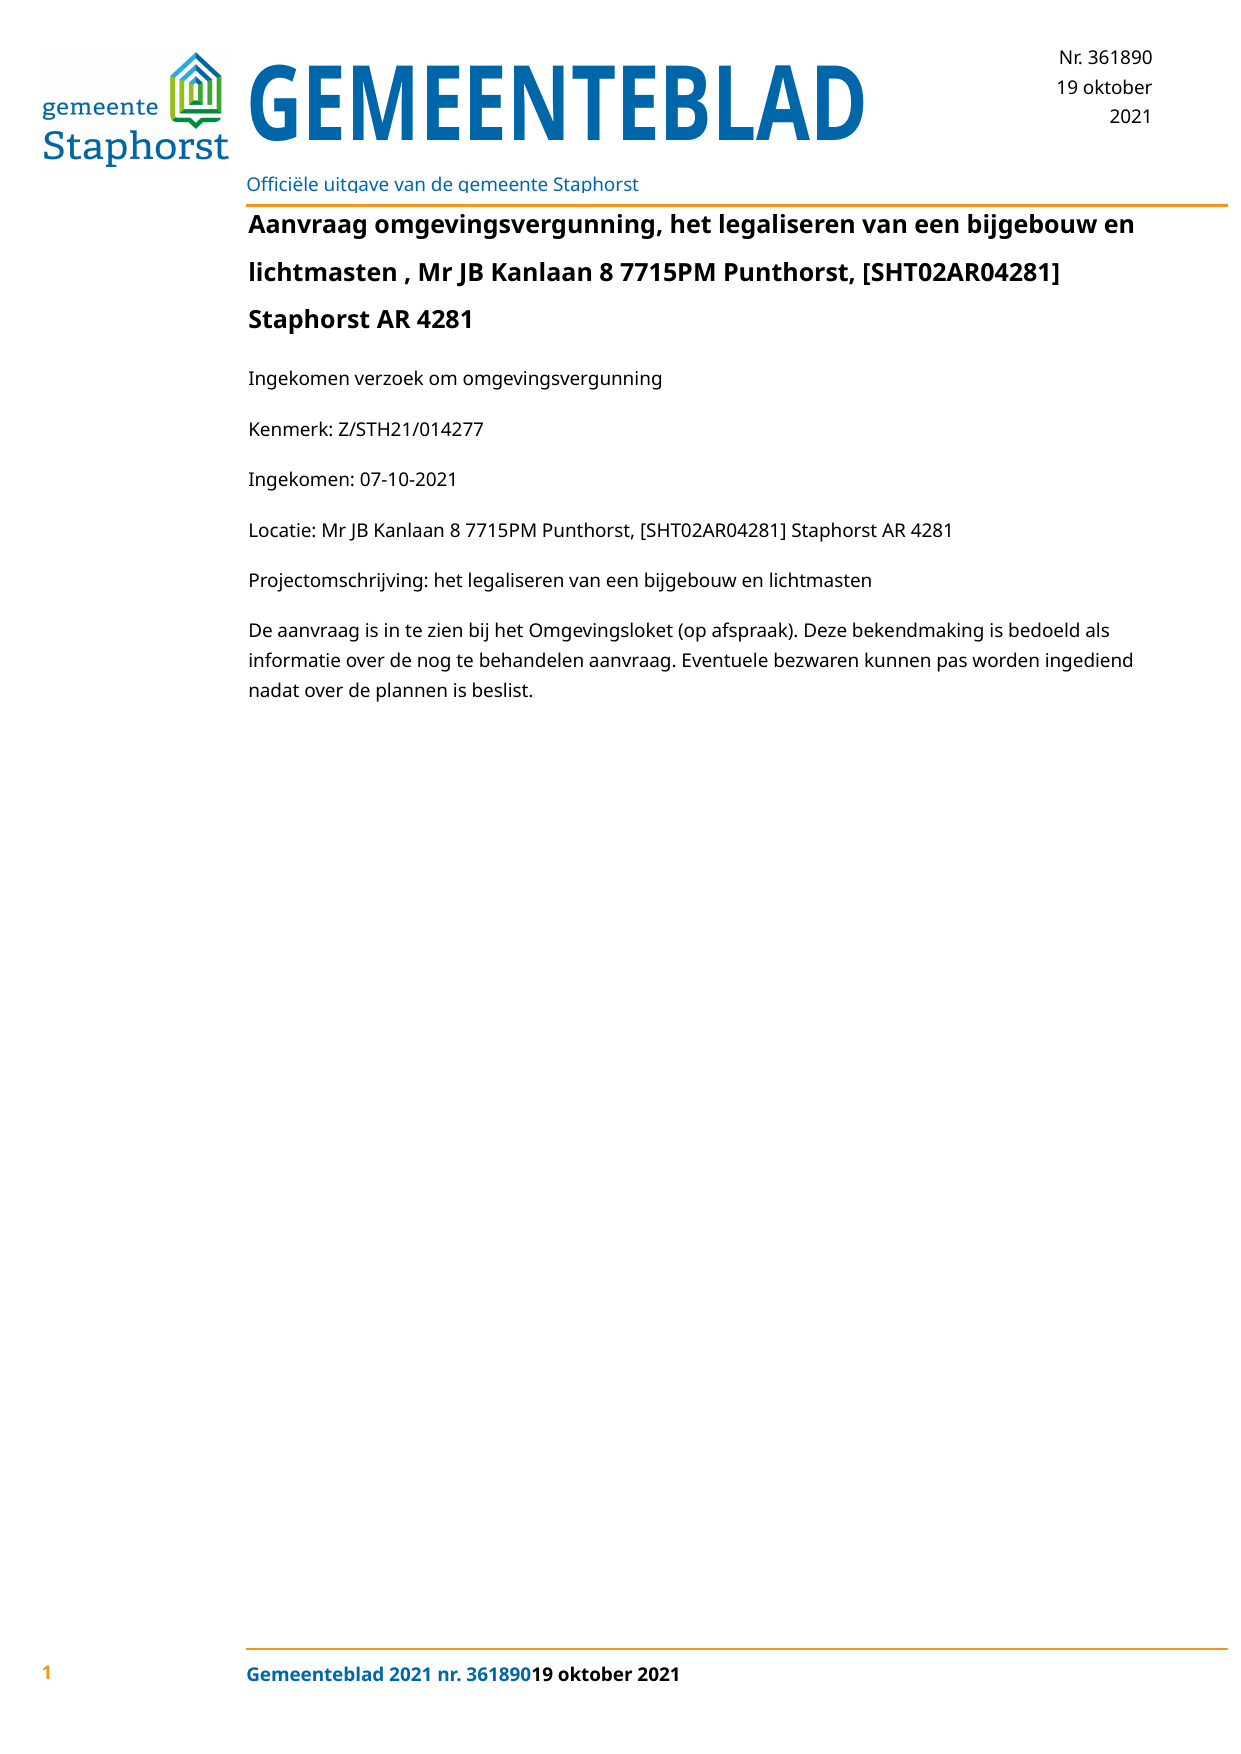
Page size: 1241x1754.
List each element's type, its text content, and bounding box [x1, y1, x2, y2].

text Projectomschrijving: het legaliseren van een bijgebouw en lichtmasten [248, 567, 1152, 593]
text Locatie: Mr JB Kanlaan 8 7715PM Punthorst, [SHT02AR04281] Staphorst AR 4281 [248, 517, 1152, 542]
text Ingekomen verzoek om omgevingsvergunning [248, 366, 1152, 391]
picture [41, 47, 231, 172]
text Ingekomen: 07-10-2021 [248, 466, 1152, 492]
text Kenmerk: Z/STH21/014277 [248, 416, 1152, 442]
text De aanvraag is in te zien bij het Omgevingsloket (op afspraak). Deze bekendmaking is bedoeld als informatie over de nog te behandelen aanvraag. Eventuele bezwaren kunnen pas worden ingediend nadat over de plannen is beslist. [248, 618, 1152, 702]
text Aanvraag omgevingsvergunning, het legaliseren van een bijgebouw en lichtmasten , Mr JB Kanlaan 8 7715PM Punthorst, [SHT02AR04281] Staphorst AR 4281 [248, 207, 1152, 336]
